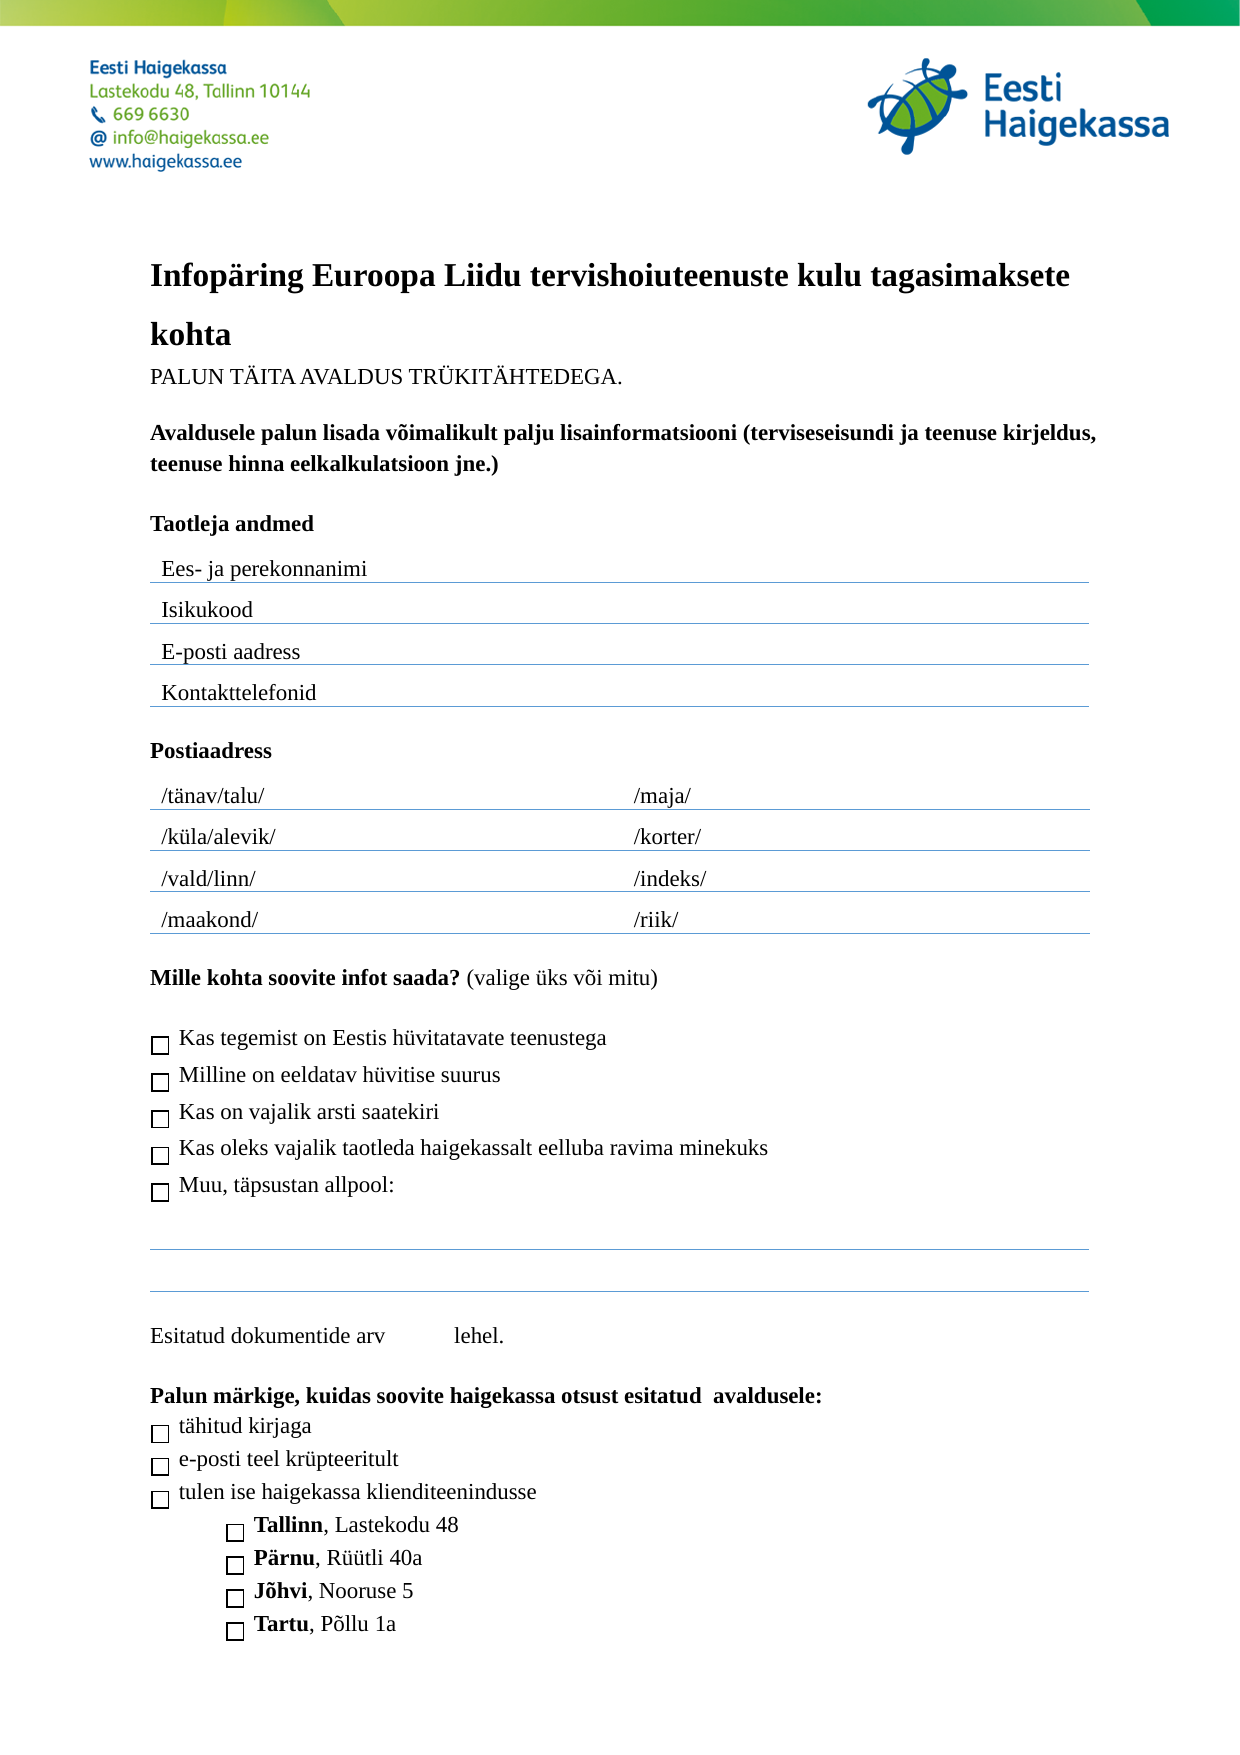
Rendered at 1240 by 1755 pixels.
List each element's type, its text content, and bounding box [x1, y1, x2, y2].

picture [0, 0, 1240, 176]
text Mille kohta soovite infot saada? (valige üks või mitu) [150, 964, 1121, 990]
table_cell /korter/ [623, 810, 726, 850]
text Palun märkige, kuidas soovite haigekassa otsust esitatud avaldusele: [150, 1382, 1121, 1409]
table_cell [150, 1250, 1088, 1291]
text Avaldusele palun lisada võimalikult palju lisainformatsiooni (terviseseisundi ja teenuse kirjeldus, teenuse hinna eelkalkulatsioon jne.) [150, 419, 1121, 476]
text PALUN TÄITA AVALDUS TRÜKITÄHTEDEGA. [150, 363, 1121, 389]
table_header [726, 767, 1089, 808]
text Tallinn, Lastekodu 48 [225, 1511, 1121, 1544]
table_header [150, 1208, 1088, 1249]
table_cell [386, 665, 1088, 706]
table_cell [386, 583, 1088, 623]
text Kas oleks vajalik taotleda haigekassalt eelluba ravima minekuks [150, 1134, 1121, 1167]
table_cell [298, 892, 622, 932]
text tähitud kirjaga [150, 1413, 1121, 1446]
table_header /tänav/talu/ [150, 767, 298, 808]
table_cell /küla/alevik/ [150, 810, 298, 850]
table_cell Kontakttelefonid [150, 665, 386, 706]
table_cell /maakond/ [150, 892, 298, 932]
table_cell /vald/linn/ [150, 851, 298, 891]
table_header /maja/ [623, 767, 726, 808]
text Esitatud dokumentide arv lehel. [150, 1322, 1121, 1348]
text e-posti teel krüpteeritult [150, 1446, 1121, 1478]
table_header [298, 767, 622, 808]
text Infopäring Euroopa Liidu tervishoiuteenuste kulu tagasimaksete [150, 255, 1121, 293]
text Jõhvi, Nooruse 5 [225, 1577, 1121, 1610]
text Taotleja andmed [150, 510, 1121, 536]
table_cell /indeks/ [623, 851, 726, 891]
text Milline on eeldatav hüvitise suurus [150, 1061, 1121, 1094]
text tulen ise haigekassa klienditeenindusse [150, 1478, 1121, 1511]
table_header [386, 540, 1088, 582]
text Tartu, Põllu 1a [225, 1610, 1121, 1643]
text Pärnu, Rüütli 40a [225, 1544, 1121, 1577]
table_cell E-posti aadress [150, 624, 386, 664]
table_cell [726, 892, 1089, 932]
text Kas tegemist on Eestis hüvitatavate teenustega [150, 1024, 1121, 1057]
table_cell [726, 810, 1089, 850]
table_cell Isikukood [150, 583, 386, 623]
text Muu, täpsustan allpool: [150, 1171, 1121, 1204]
text Kas on vajalik arsti saatekiri [150, 1098, 1121, 1131]
text Postiaadress [150, 737, 1121, 763]
table_cell [726, 851, 1089, 891]
text kohta [150, 314, 1121, 352]
table_cell [298, 851, 622, 891]
table_cell /riik/ [623, 892, 726, 932]
table_cell [386, 624, 1088, 664]
table_header Ees- ja perekonnanimi [150, 540, 386, 582]
table_cell [298, 810, 622, 850]
